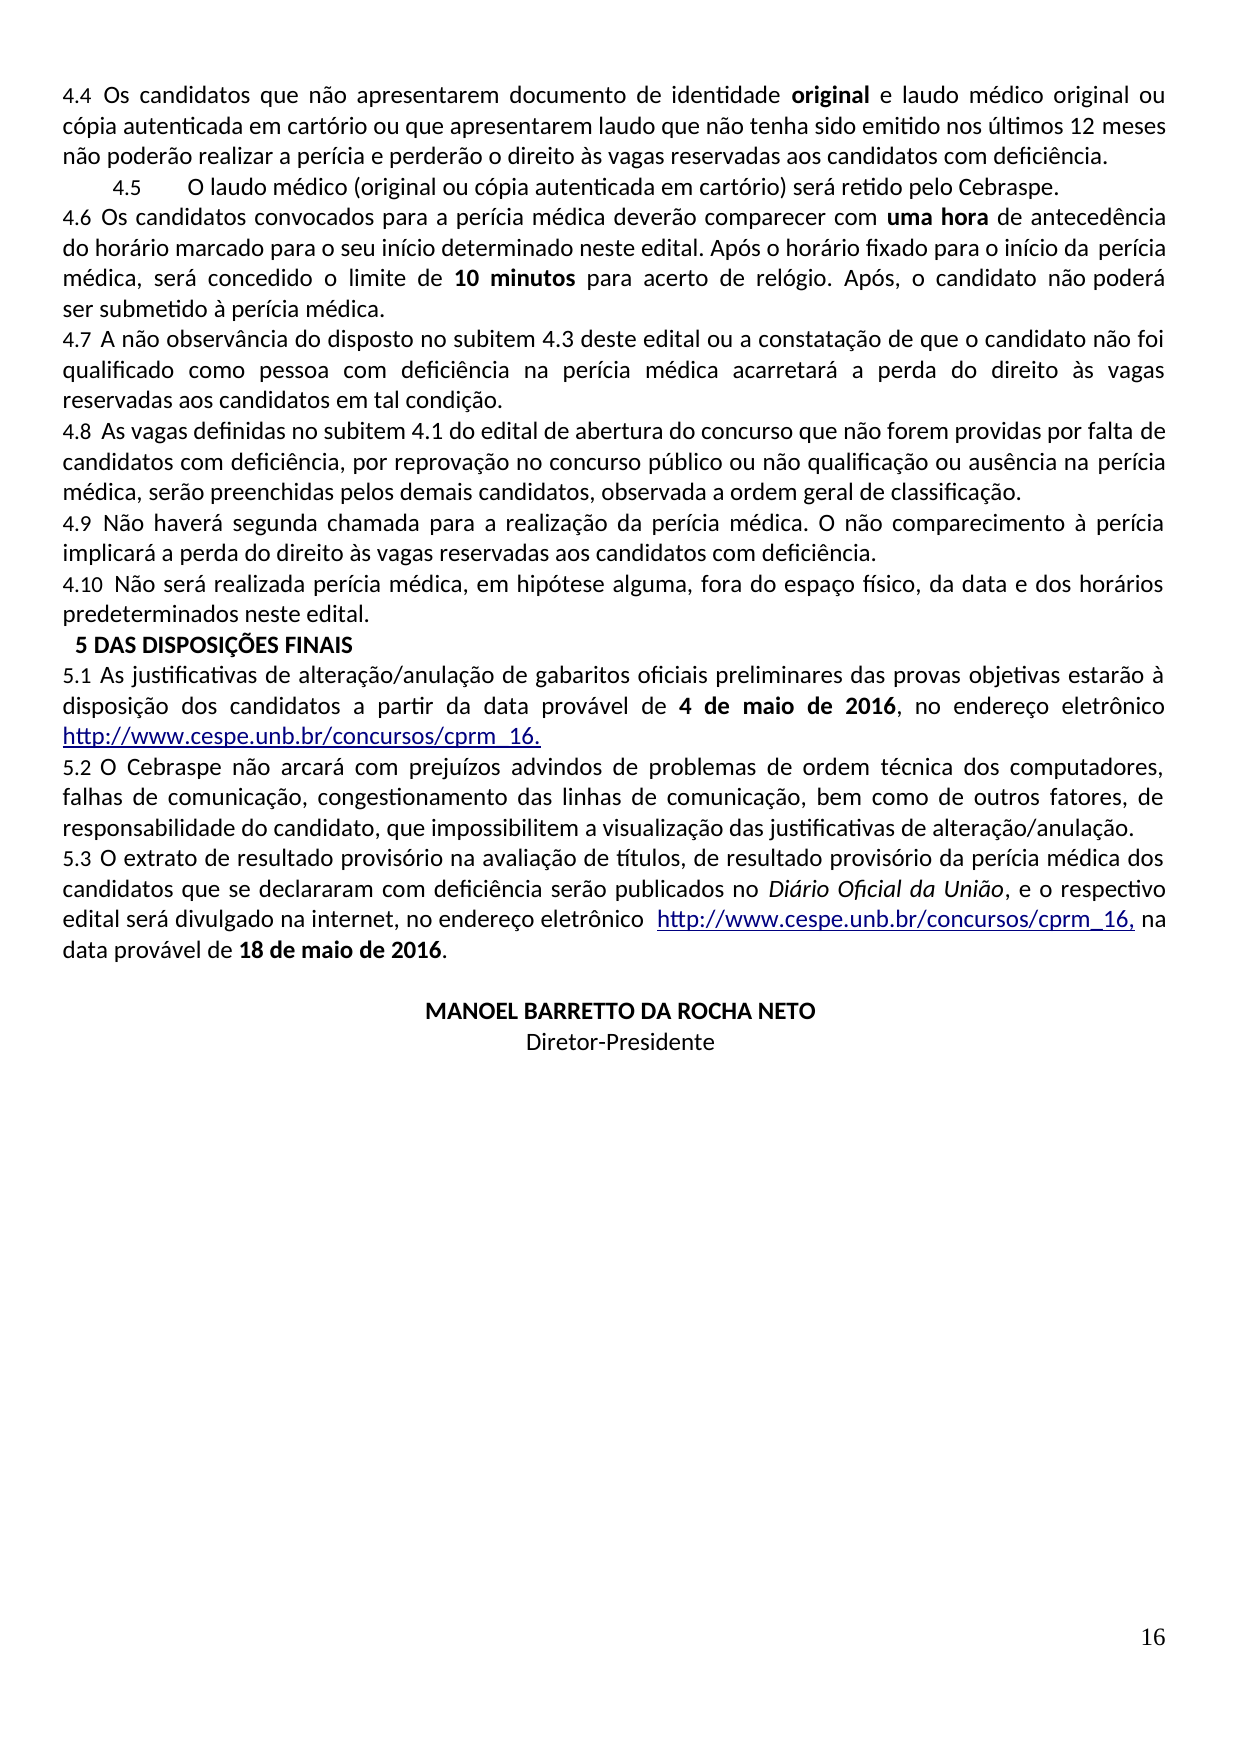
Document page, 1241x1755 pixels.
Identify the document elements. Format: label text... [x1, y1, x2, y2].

list Os candidatos convocados para a perícia médica deverão comparecer com uma hora de antecedência do horário marcado para o seu início determinado neste edital. Após o horário fixado para o início da perícia médica, será concedido o limite de 10 minutos para acerto de relógio. Após, o candidato não poderá ser submetido à perícia médica. [62, 201, 1166, 323]
list DAS DISPOSIÇÕES FINAIS [75, 629, 1178, 659]
text Diretor-Presidente [111, 1026, 1129, 1056]
list Não haverá segunda chamada para a realização da perícia médica. O não comparecimento à perícia implicará a perda do direito às vagas reservadas aos candidatos com deficiência. [62, 507, 1166, 568]
list Não será realizada perícia médica, em hipótese alguma, fora do espaço físico, da data e dos horários predeterminados neste edital. [62, 568, 1165, 629]
list A não observância do disposto no subitem 4.3 deste edital ou a constatação de que o candidato não foi qualificado como pessoa com deficiência na perícia médica acarretará a perda do direito às vagas reservadas aos candidatos em tal condição. [62, 323, 1166, 415]
list O laudo médico (original ou cópia autenticada em cartório) será retido pelo Cebraspe. [112, 171, 1178, 201]
list O Cebraspe não arcará com prejuízos advindos de problemas de ordem técnica dos computadores, falhas de comunicação, congestionamento das linhas de comunicação, bem como de outros fatores, de responsabilidade do candidato, que impossibilitem a visualização das justificativas de alteração/anulação. [62, 751, 1165, 842]
list As vagas definidas no subitem 4.1 do edital de abertura do concurso que não forem providas por falta de candidatos com deficiência, por reprovação no concurso público ou não qualificação ou ausência na perícia médica, serão preenchidas pelos demais candidatos, observada a ordem geral de classificação. [62, 415, 1166, 507]
list Os candidatos que não apresentarem documento de identidade original e laudo médico original ou cópia autenticada em cartório ou que apresentarem laudo que não tenha sido emitido nos últimos 12 meses não poderão realizar a perícia e perderão o direito às vagas reservadas aos candidatos com deficiência. [62, 79, 1166, 171]
list O extrato de resultado provisório na avaliação de títulos, de resultado provisório da perícia médica dos candidatos que se declararam com deficiência serão publicados no Diário Oficial da União, e o respectivo edital será divulgado na internet, no endereço eletrônico http://www.cespe.unb.br/concursos/cprm_16, na data provável de 18 de maio de 2016. [62, 842, 1166, 964]
subtitle MANOEL BARRETTO DA ROCHA NETO [111, 995, 1129, 1026]
list As justificativas de alteração/anulação de gabaritos oficiais preliminares das provas objetivas estarão à disposição dos candidatos a partir da data provável de 4 de maio de 2016, no endereço eletrônico http://www.cespe.unb.br/concursos/cprm_16. [62, 659, 1166, 751]
